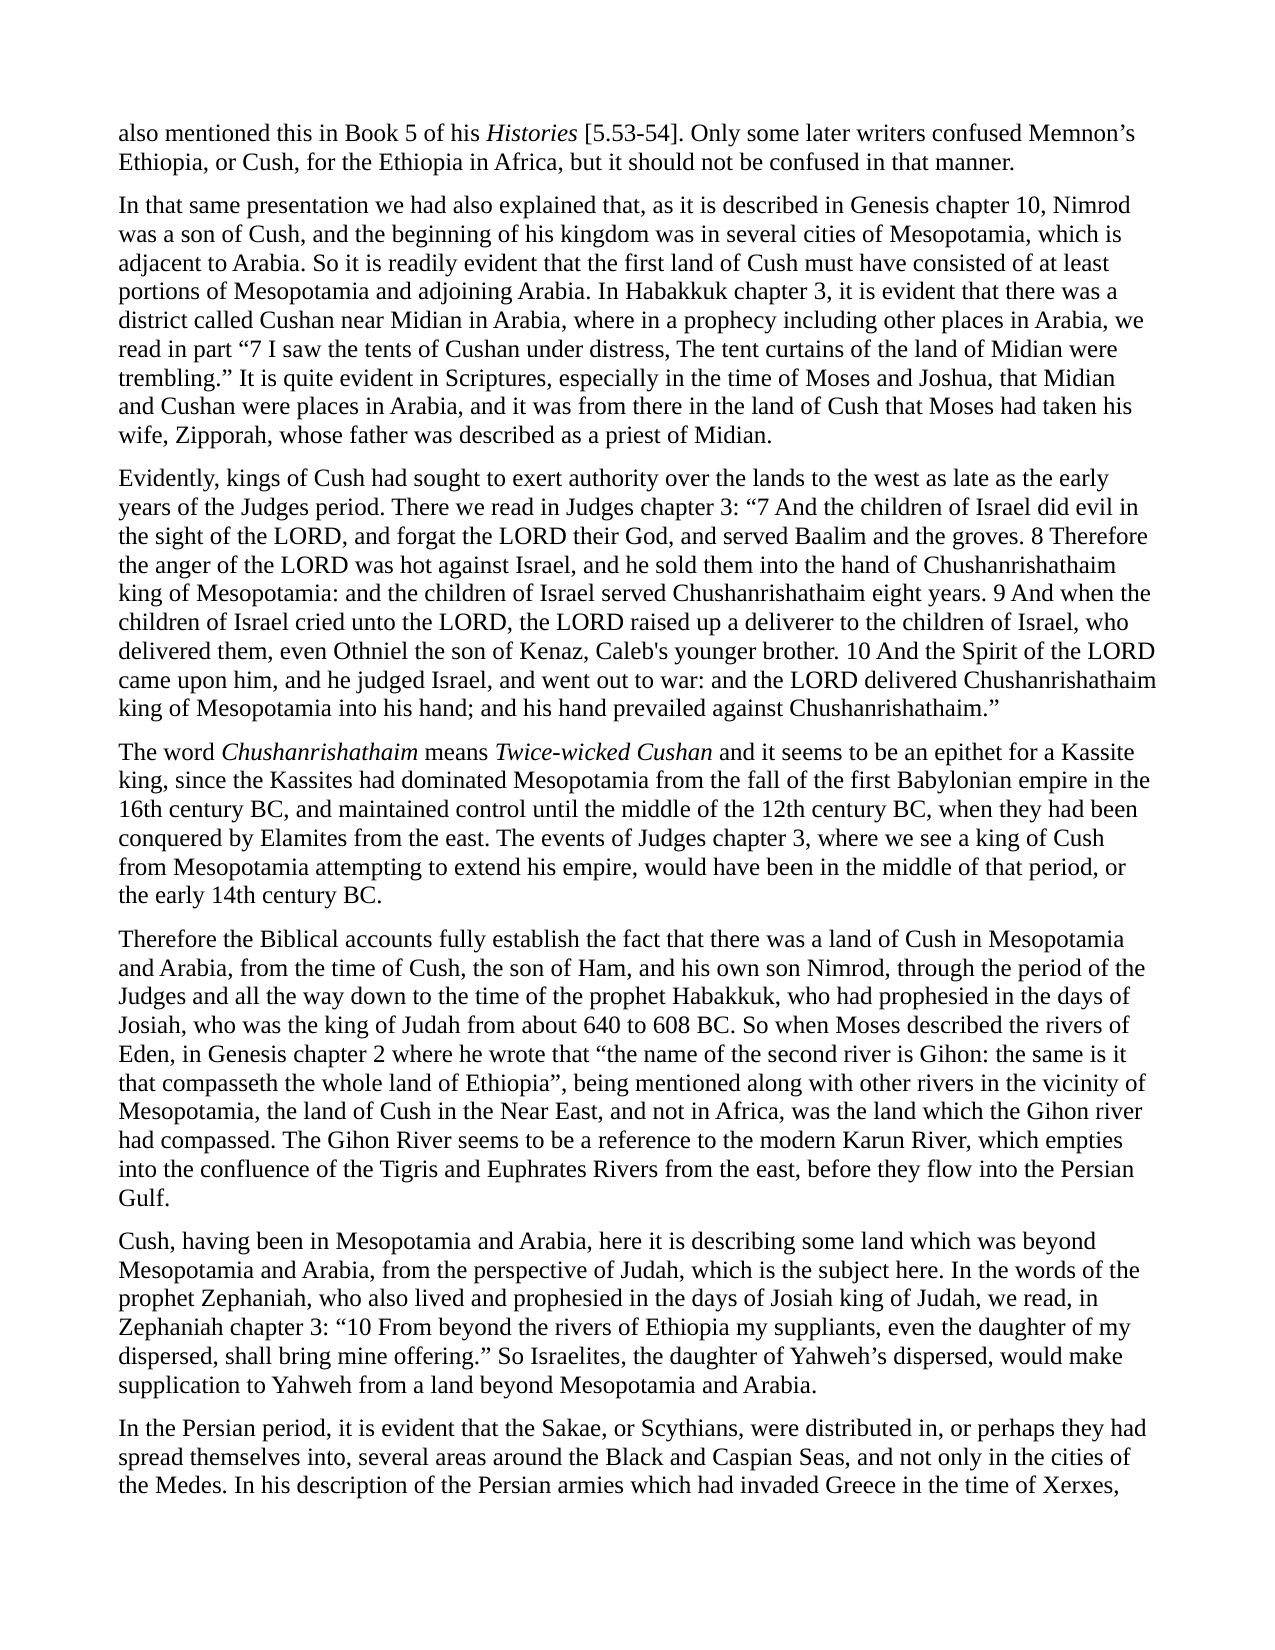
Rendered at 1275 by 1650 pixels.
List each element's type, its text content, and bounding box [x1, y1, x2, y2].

text In the Persian period, it is evident that the Sakae, or Scythians, were distributed in, or perhaps they had spread themselves into, several areas around the Black and Caspian Seas, and not only in the cities of the Medes. In his description of the Persian armies which had invaded Greece in the time of Xerxes, [118, 1413, 1157, 1499]
text Therefore the Biblical accounts fully establish the fact that there was a land of Cush in Mesopotamia and Arabia, from the time of Cush, the son of Ham, and his own son Nimrod, through the period of the Judges and all the way down to the time of the prophet Habakkuk, who had prophesied in the days of Josiah, who was the king of Judah from about 640 to 608 BC. So when Moses described the rivers of Eden, in Genesis chapter 2 where he wrote that “the name of the second river is Gihon: the same is it that compasseth the whole land of Ethiopia”, being mentioned along with other rivers in the vicinity of Mesopotamia, the land of Cush in the Near East, and not in Africa, was the land which the Gihon river had compassed. The Gihon River seems to be a reference to the modern Karun River, which empties into the confluence of the Tigris and Euphrates Rivers from the east, before they flow into the Persian Gulf. [118, 924, 1157, 1211]
text Cush, having been in Mesopotamia and Arabia, here it is describing some land which was beyond Mesopotamia and Arabia, from the perspective of Judah, which is the subject here. In the words of the prophet Zephaniah, who also lived and prophesied in the days of Josiah king of Judah, we read, in Zephaniah chapter 3: “10 From beyond the rivers of Ethiopia my suppliants, even the daughter of my dispersed, shall bring mine offering.” So Israelites, the daughter of Yahweh’s dispersed, would make supplication to Yahweh from a land beyond Mesopotamia and Arabia. [118, 1226, 1157, 1398]
text In that same presentation we had also explained that, as it is described in Genesis chapter 10, Nimrod was a son of Cush, and the beginning of his kingdom was in several cities of Mesopotamia, which is adjacent to Arabia. So it is readily evident that the first land of Cush must have consisted of at least portions of Mesopotamia and adjoining Arabia. In Habakkuk chapter 3, it is evident that there was a district called Cushan near Midian in Arabia, where in a prophecy including other places in Arabia, we read in part “7 I saw the tents of Cushan under distress, The tent curtains of the land of Midian were trembling.” It is quite evident in Scriptures, especially in the time of Moses and Joshua, that Midian and Cushan were places in Arabia, and it was from there in the land of Cush that Moses had taken his wife, Zipporah, whose father was described as a priest of Midian. [118, 190, 1157, 449]
text The word rendered as Ethiopia is the Hebrew word כושׁ or Cush (# 3568), the name of the eldest son of Ham. But as we had discussed at length in our recent Genesis commentary on The Hamites, Ethiopia was the name that the Greeks had used for Cush, and the early Greek writers had described two lands of Ethiopia, one in the east, in or beyond Mesopotamia, and one to the south of Egypt. In Greek legend, Memnon, king of the Ethiopians of the East and a son of one of the kings of the Trojans, had assisted Priam after the death of Hector [Britannica, Memnon]. According to Homer in the Iliad Memnon was the legendary founder of Susa, the city which later became capital city of the Persians, and Herodotus also mentioned this in Book 5 of his Histories [5.53-54]. Only some later writers confused Memnon’s Ethiopia, or Cush, for the Ethiopia in Africa, but it should not be confused in that manner. [118, 118, 1157, 176]
text The word Chushanrishathaim means Twice-wicked Cushan and it seems to be an epithet for a Kassite king, since the Kassites had dominated Mesopotamia from the fall of the first Babylonian empire in the 16th century BC, and maintained control until the middle of the 12th century BC, when they had been conquered by Elamites from the east. The events of Judges chapter 3, where we see a king of Cush from Mesopotamia attempting to extend his empire, would have been in the middle of that period, or the early 14th century BC. [118, 737, 1157, 909]
text Evidently, kings of Cush had sought to exert authority over the lands to the west as late as the early years of the Judges period. There we read in Judges chapter 3: “7 And the children of Israel did evil in the sight of the LORD, and forgat the LORD their God, and served Baalim and the groves. 8 Therefore the anger of the LORD was hot against Israel, and he sold them into the hand of Chushanrishathaim king of Mesopotamia: and the children of Israel served Chushanrishathaim eight years. 9 And when the children of Israel cried unto the LORD, the LORD raised up a deliverer to the children of Israel, who delivered them, even Othniel the son of Kenaz, Caleb's younger brother. 10 And the Spirit of the LORD came upon him, and he judged Israel, and went out to war: and the LORD delivered Chushanrishathaim king of Mesopotamia into his hand; and his hand prevailed against Chushanrishathaim.” [118, 463, 1157, 722]
